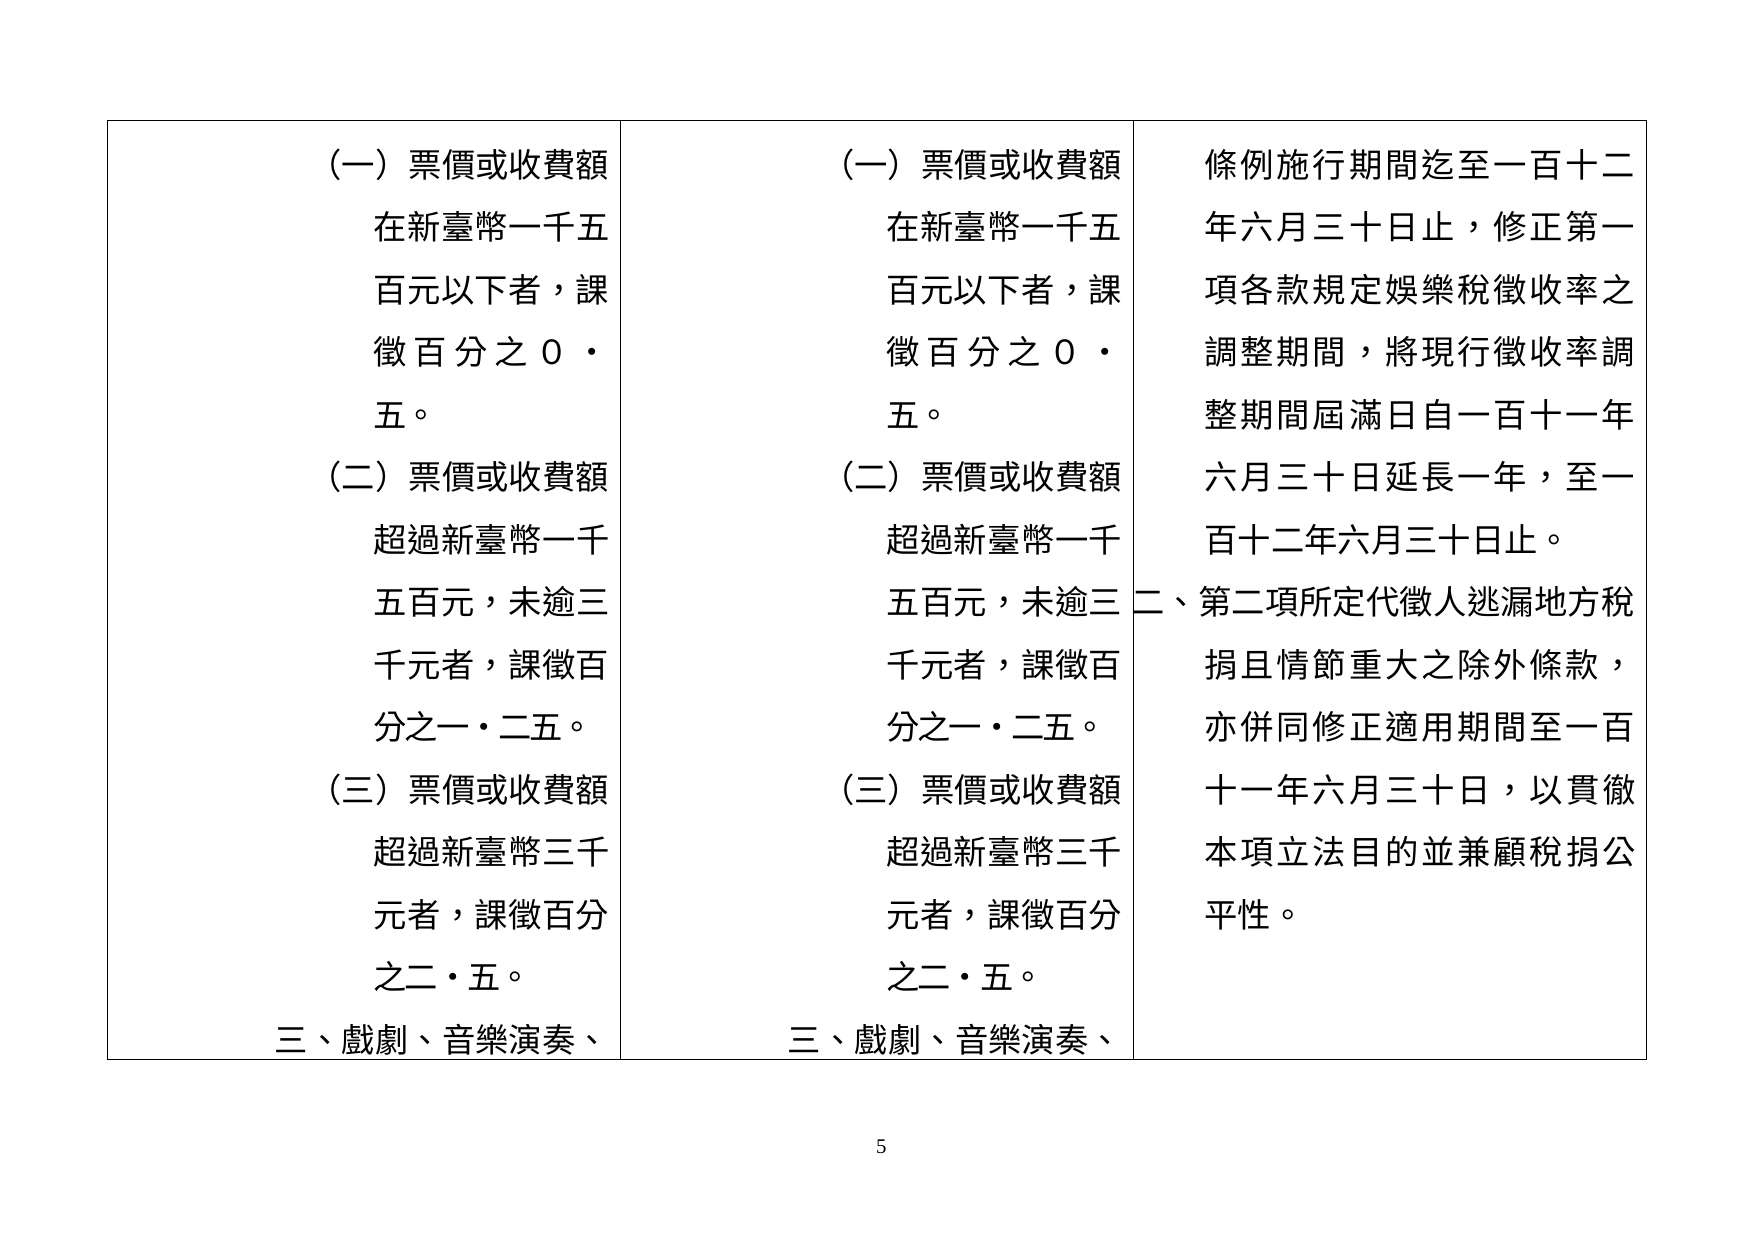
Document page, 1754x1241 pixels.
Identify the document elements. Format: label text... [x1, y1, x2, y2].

table_cell （一）票價或收費額在新臺幣一千五百元以下者，課徵百分之０‧五。 （二）票價或收費額超過新臺幣一千五百元，未逾三千元者，課徵百分之一‧二五。 （三）票價或收費額超過新臺幣三千元者，課徵百分之二‧五。 三、戲劇、音樂演奏、 [108, 121, 620, 1059]
table_cell （一）票價或收費額在新臺幣一千五百元以下者，課徵百分之０‧五。 （二）票價或收費額超過新臺幣一千五百元，未逾三千元者，課徵百分之一‧二五。 （三）票價或收費額超過新臺幣三千元者，課徵百分之二‧五。 三、戲劇、音樂演奏、 [621, 121, 1133, 1059]
table_cell 條例施行期間迄至一百十二年六月三十日止，修正第一項各款規定娛樂稅徵收率之調整期間，將現行徵收率調整期間屆滿日自一百十一年六月三十日延長一年，至一百十二年六月三十日止。 二、第二項所定代徵人逃漏地方稅捐且情節重大之除外條款，亦併同修正適用期間至一百十一年六月三十日，以貫徹本項立法目的並兼顧稅捐公平性。 [1134, 121, 1646, 1059]
